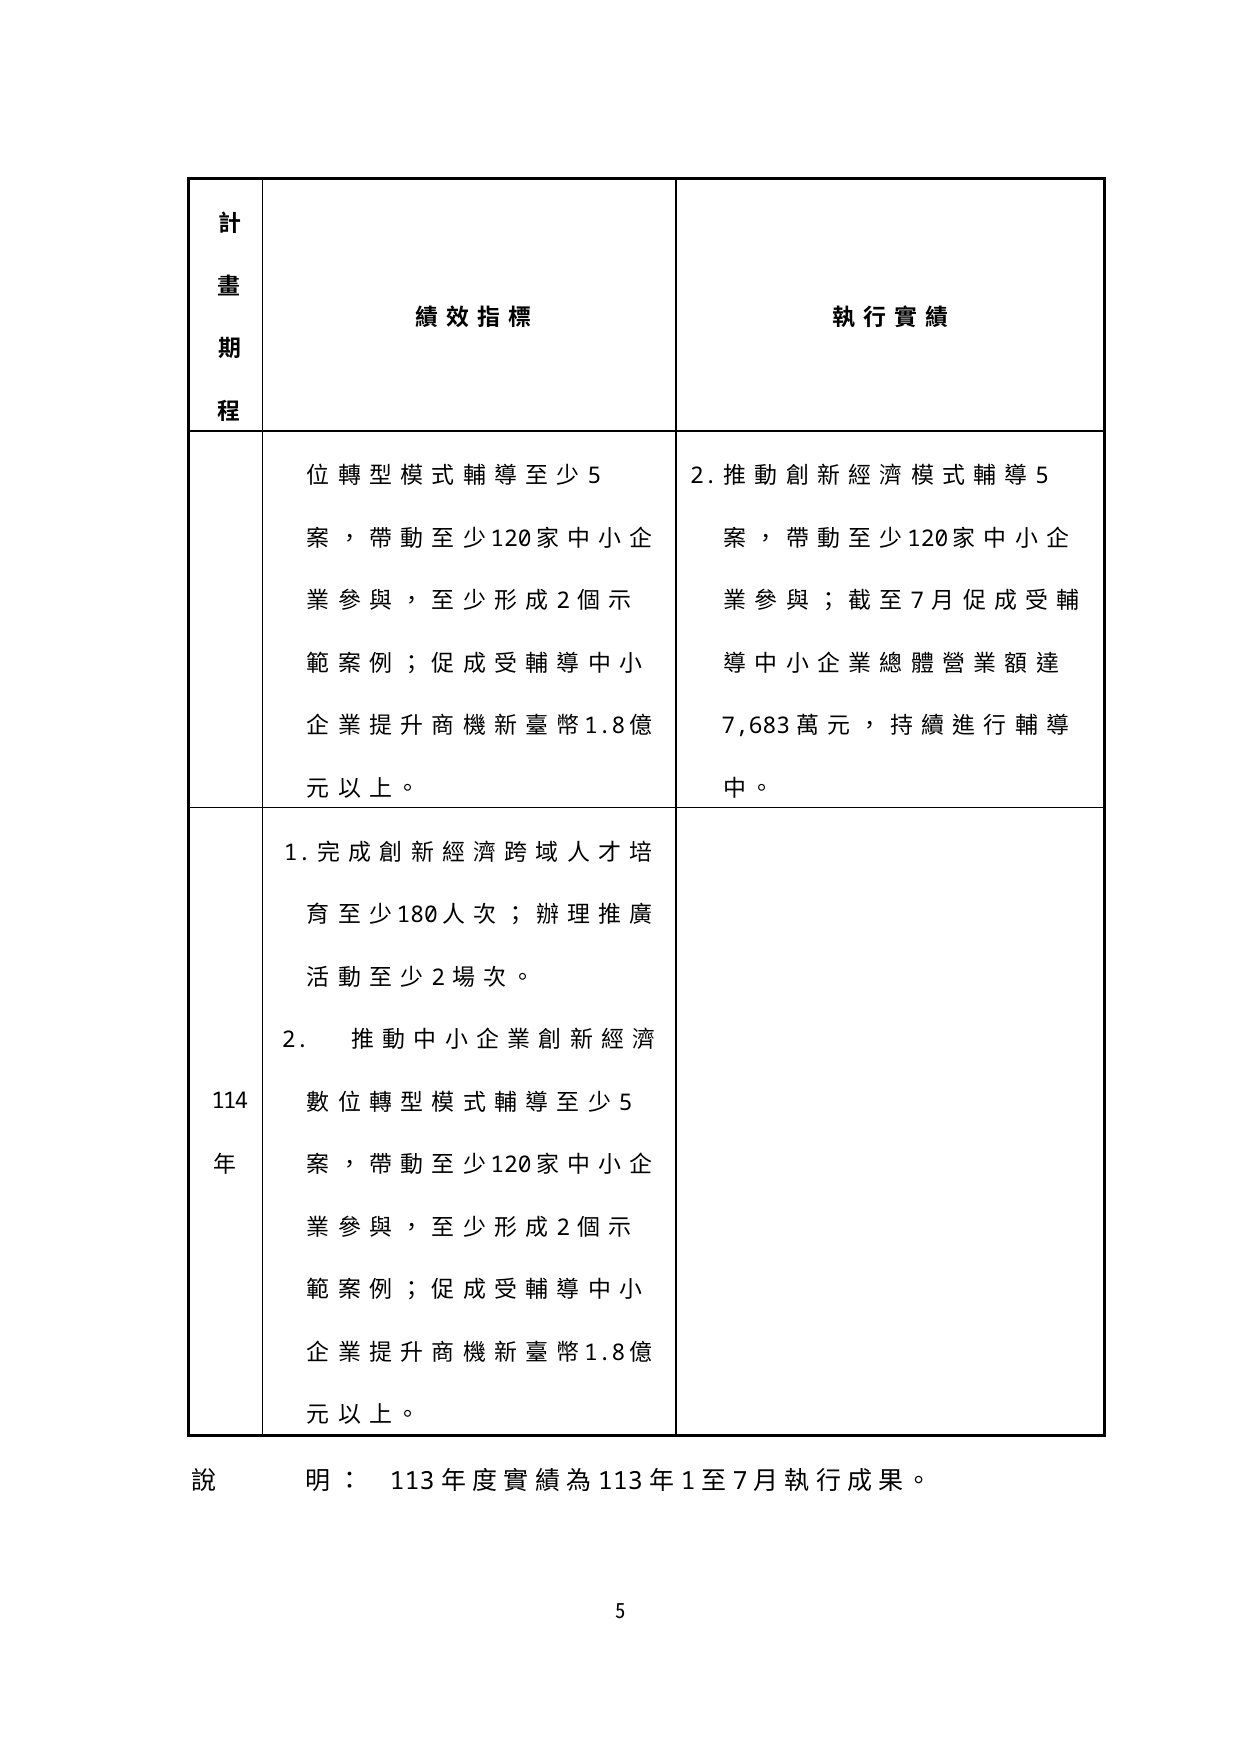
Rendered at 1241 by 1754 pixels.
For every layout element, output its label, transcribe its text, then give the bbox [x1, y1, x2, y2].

table_header 計畫 期程 [190, 180, 262, 430]
table_cell [190, 432, 262, 807]
text 說 明： 113年度實績為113年1至7月執行成果。 [185, 1437, 1063, 1499]
table_header 績效指標 [263, 180, 675, 430]
table_cell 1.完成創新經濟跨域人才培育至少180人次；辦理推廣活動至少2場次。 2. 推動中小企業創新經濟數位轉型模式輔導至少5案，帶動至少120家中小企業參與，至少形成2個示範案例；促成受輔導中小企業提升商機新臺幣1.8億元以上。 [263, 808, 675, 1433]
table_header 執行實績 [677, 180, 1103, 430]
table_cell [677, 808, 1103, 1433]
table_cell 2.推動創新經濟模式輔導5案，帶動至少120家中小企業參與；截至7月促成受輔導中小企業總體營業額達7,683萬元，持續進行輔導中。 [677, 432, 1103, 807]
table_cell 位轉型模式輔導至少5案，帶動至少120家中小企業參與，至少形成2個示範案例；促成受輔導中小企業提升商機新臺幣1.8億元以上。 [263, 432, 675, 807]
table_cell 114年 [190, 808, 262, 1433]
